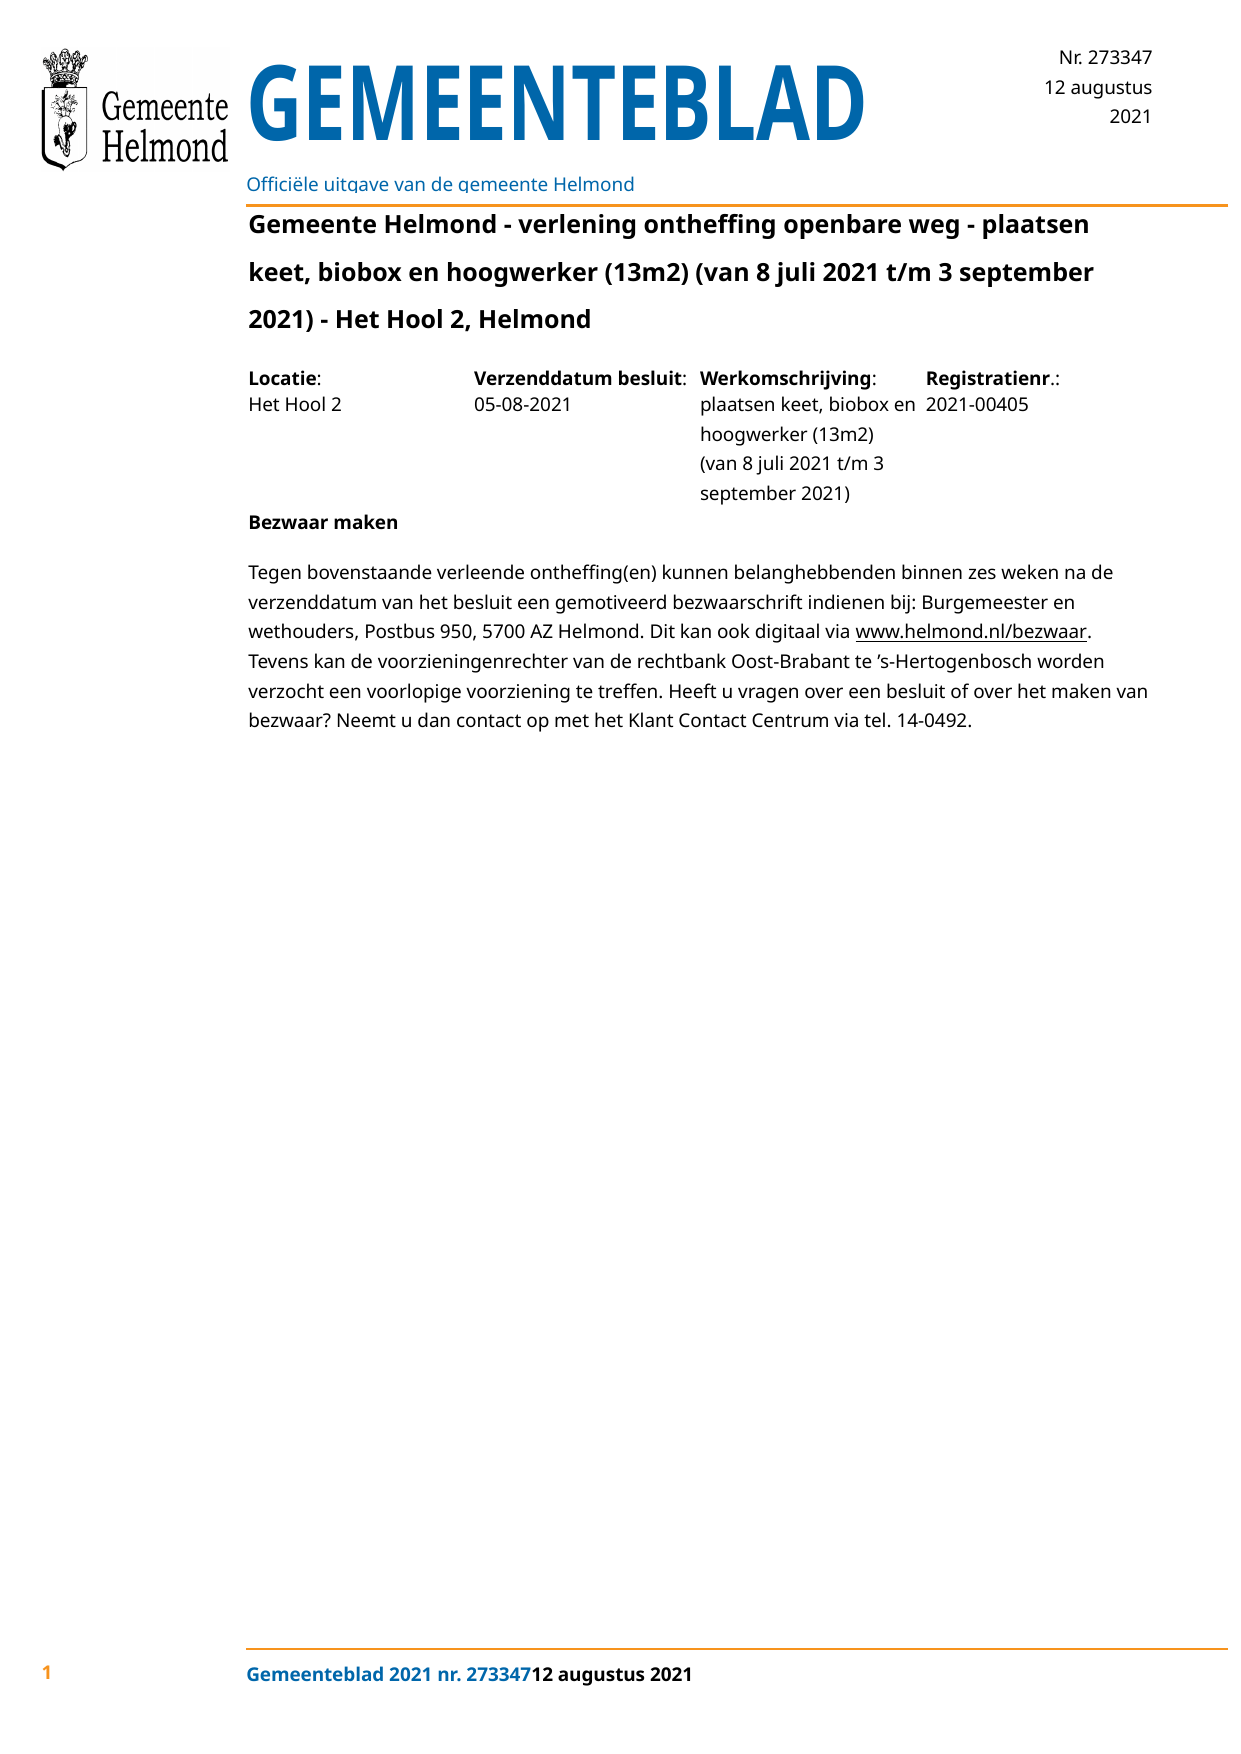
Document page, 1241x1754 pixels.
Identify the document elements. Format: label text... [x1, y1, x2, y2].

picture [41, 47, 231, 172]
table_cell 2021-00405 [926, 391, 1152, 506]
table_cell plaatsen keet, biobox en hoogwerker (13m2) (van 8 juli 2021 t/m 3 september 2021) [700, 391, 926, 506]
table_cell 05-08-2021 [474, 391, 700, 506]
table_cell Het Hool 2 [248, 391, 474, 506]
text Gemeente Helmond - verlening ontheffing openbare weg - plaatsen keet, biobox en hoogwerker (13m2) (van 8 juli 2021 t/m 3 september 2021) - Het Hool 2, Helmond [248, 207, 1152, 336]
text Bezwaar maken [248, 509, 1152, 535]
table_header Registratienr.: [926, 366, 1152, 391]
table_header Locatie: [248, 366, 474, 391]
table_header Werkomschrijving: [700, 366, 926, 391]
text Tegen bovenstaande verleende ontheffing(en) kunnen belanghebbenden binnen zes weken na de verzenddatum van het besluit een gemotiveerd bezwaarschrift indienen bij: Burgemeester en wethouders, Postbus 950, 5700 AZ Helmond. Dit kan ook digitaal via www.helmond.nl/bezwaar. Tevens kan de voorzieningenrechter van de rechtbank Oost-Brabant te ’s-Hertogenbosch worden verzocht een voorlopige voorziening te treffen. Heeft u vragen over een besluit of over het maken van bezwaar? Neemt u dan contact op met het Klant Contact Centrum via tel. 14-0492. [248, 559, 1152, 733]
table_header Verzenddatum besluit: [474, 366, 700, 391]
